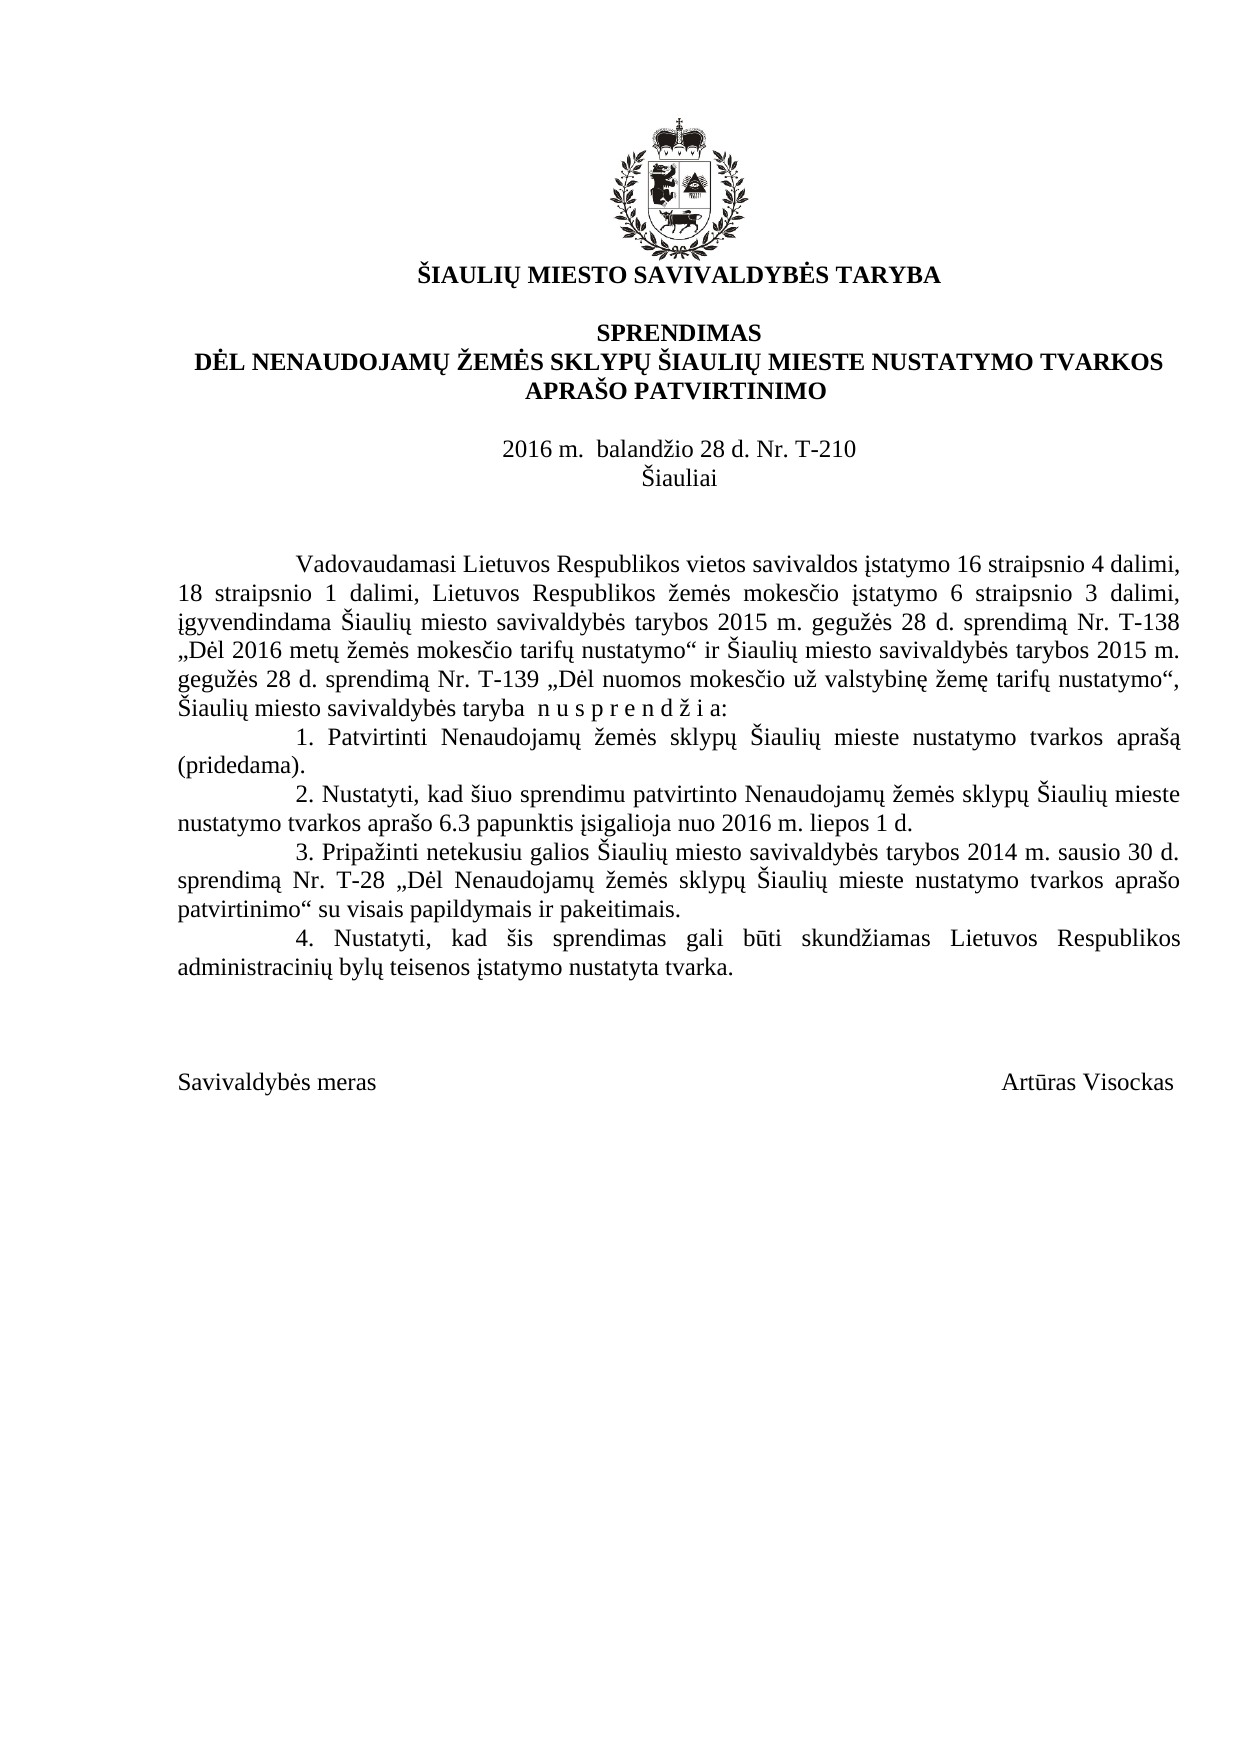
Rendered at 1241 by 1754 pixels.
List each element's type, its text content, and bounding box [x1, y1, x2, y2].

text Šiauliai [177, 463, 1181, 492]
text SPRENDIMAS [177, 318, 1181, 347]
text DĖL NENAUDOJAMŲ ŽEMĖS SKLYPŲ ŠIAULIŲ MIESTE NUSTATYMO TVARKOS APRAŠO PATVIRTINIMO [177, 347, 1181, 406]
text 4. Nustatyti, kad šis sprendimas gali būti skundžiamas Lietuvos Respublikos administracinių bylų teisenos įstatymo nustatyta tvarka. [177, 923, 1181, 981]
text Savivaldybės meras Artūras Visockas [177, 1067, 1181, 1096]
text Vadovaudamasi Lietuvos Respublikos vietos savivaldos įstatymo 16 straipsnio 4 dalimi, 18 straipsnio 1 dalimi, Lietuvos Respublikos žemės mokesčio įstatymo 6 straipsnio 3 dalimi, įgyvendindama Šiaulių miesto savivaldybės tarybos 2015 m. gegužės 28 d. sprendimą Nr. T-138 „Dėl 2016 metų žemės mokesčio tarifų nustatymo“ ir Šiaulių miesto savivaldybės tarybos 2015 m. gegužės 28 d. sprendimą Nr. T-139 „Dėl nuomos mokesčio už valstybinę žemę tarifų nustatymo“, Šiaulių miesto savivaldybės taryba n u s p r e n d ž i a: [177, 549, 1181, 722]
text 3. Pripažinti netekusiu galios Šiaulių miesto savivaldybės tarybos 2014 m. sausio 30 d. sprendimą Nr. T-28 „Dėl Nenaudojamų žemės sklypų Šiaulių mieste nustatymo tvarkos aprašo patvirtinimo“ su visais papildymais ir pakeitimais. [177, 837, 1181, 923]
text 2016 m. balandžio 28 d. Nr. T-210 [177, 434, 1181, 463]
text 2. Nustatyti, kad šiuo sprendimu patvirtinto Nenaudojamų žemės sklypų Šiaulių mieste nustatymo tvarkos aprašo 6.3 papunktis įsigalioja nuo 2016 m. liepos 1 d. [177, 779, 1181, 837]
text ŠIAULIŲ MIESTO SAVIVALDYBĖS TARYBA [177, 260, 1181, 289]
text 1. Patvirtinti Nenaudojamų žemės sklypų Šiaulių mieste nustatymo tvarkos aprašą (pridedama). [177, 722, 1181, 779]
